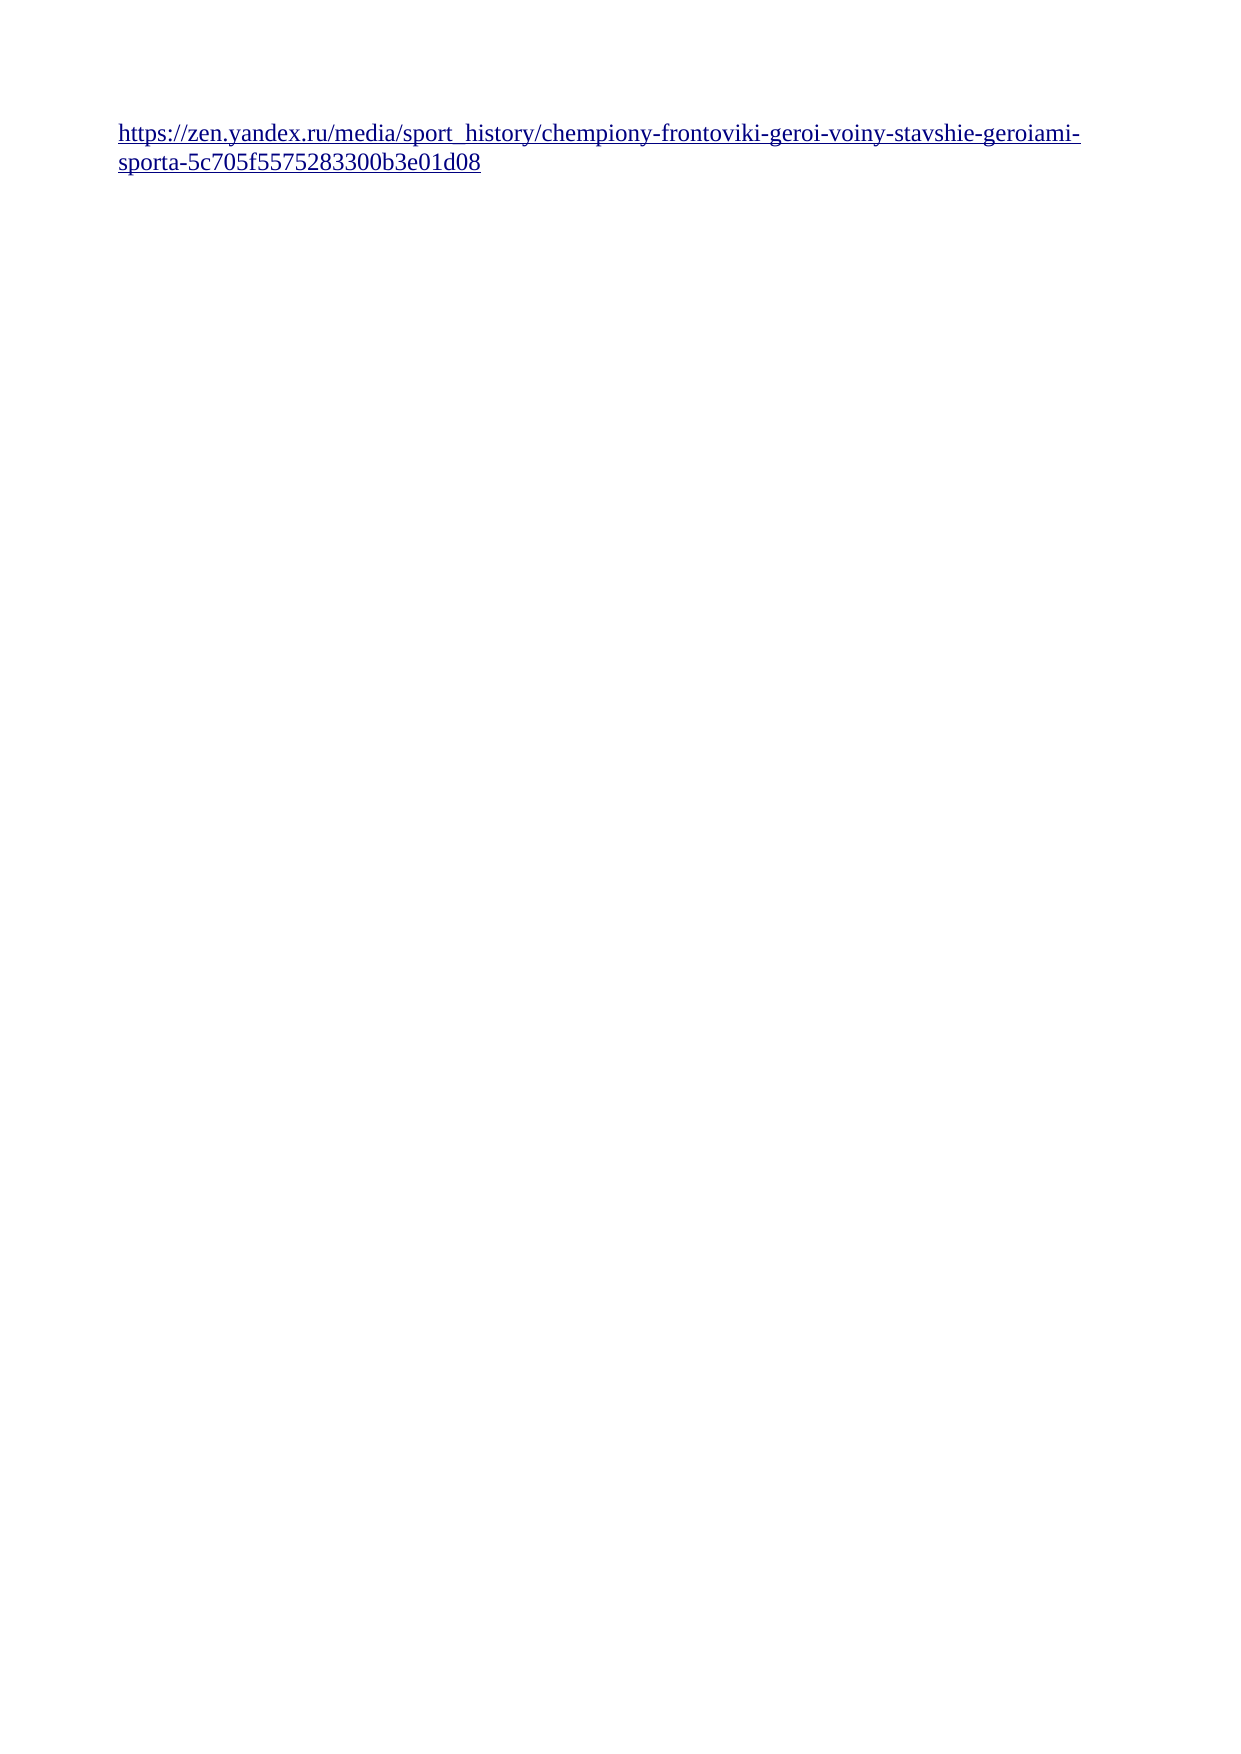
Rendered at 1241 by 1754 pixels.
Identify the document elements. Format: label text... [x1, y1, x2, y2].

text https://zen.yandex.ru/media/sport_history/chempiony-frontoviki-geroi-voiny-stavshie-geroiami-sporta-5c705f5575283300b3e01d08 [118, 118, 1122, 176]
